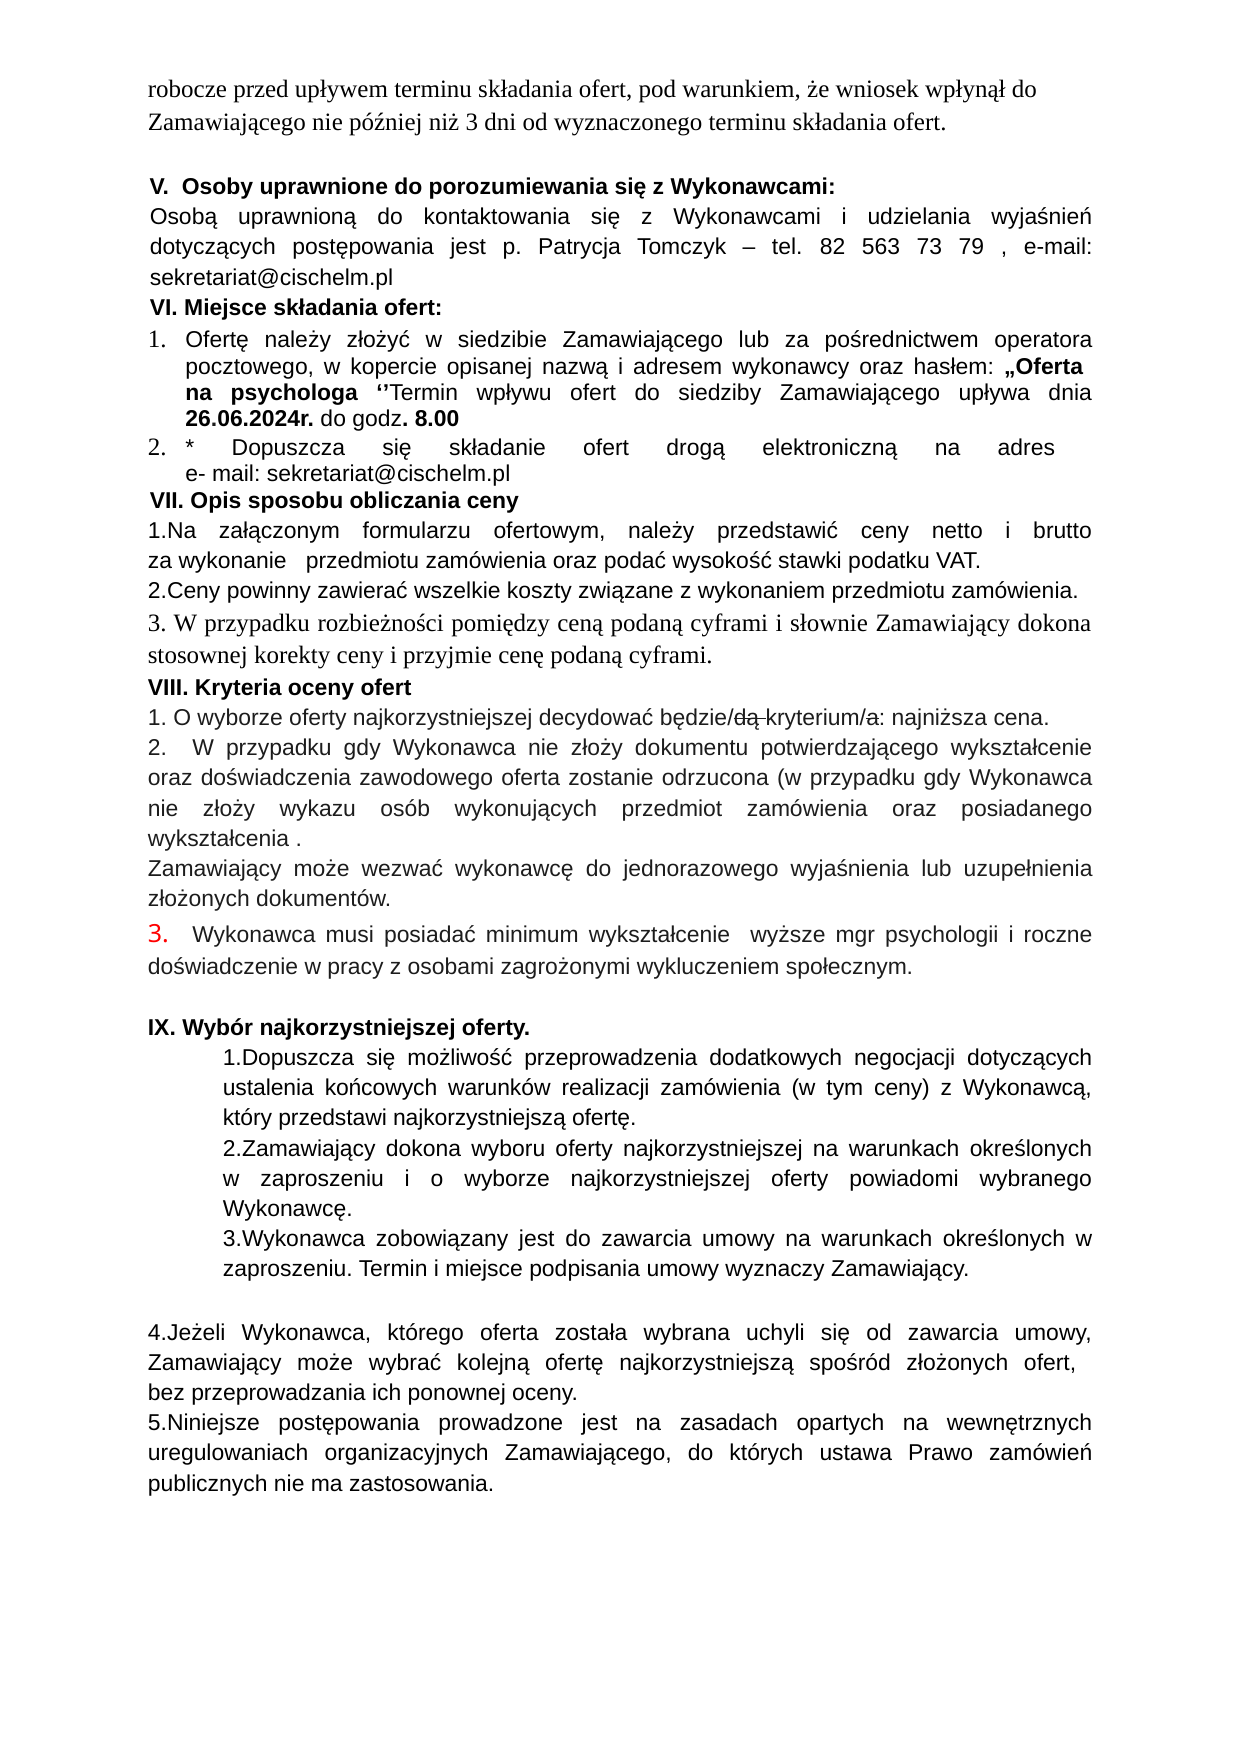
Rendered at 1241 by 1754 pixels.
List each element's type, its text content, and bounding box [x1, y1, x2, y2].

list Wykonawca musi posiadać minimum wykształcenie wyższe mgr psychologii i roczne doświadczenie w pracy z osobami zagrożonymi wykluczeniem społecznym. [148, 915, 1093, 979]
text 3. W przypadku rozbieżności pomiędzy ceną podaną cyframi i słownie Zamawiający dokona stosownej korekty ceny i przyjmie cenę podaną cyframi. [148, 608, 1093, 669]
text 3.Wykonawca zobowiązany jest do zawarcia umowy na warunkach określonych w zaproszeniu. Termin i miejsce podpisania umowy wyznaczy Zamawiający. [223, 1225, 1093, 1282]
text 1.Dopuszcza się możliwość przeprowadzenia dodatkowych negocjacji dotyczących ustalenia końcowych warunków realizacji zamówienia (w tym ceny) z Wykonawcą, który przedstawi najkorzystniejszą ofertę. [223, 1044, 1093, 1131]
text V. Osoby uprawnione do porozumiewania się z Wykonawcami: [149, 173, 1093, 199]
text 5.Niniejsze postępowania prowadzone jest na zasadach opartych na wewnętrznych uregulowaniach organizacyjnych Zamawiającego, do których ustawa Prawo zamówień publicznych nie ma zastosowania. [148, 1409, 1093, 1496]
text robocze przed upływem terminu składania ofert, pod warunkiem, że wniosek wpłynął do Zamawiającego nie później niż 3 dni od wyznaczonego terminu składania ofert. [148, 74, 1093, 168]
text 2.Ceny powinny zawierać wszelkie koszty związane z wykonaniem przedmiotu zamówienia. [148, 577, 1093, 604]
text VI. Miejsce składania ofert: [149, 294, 1093, 320]
text VII. Opis sposobu obliczania ceny [149, 487, 1093, 513]
text Zamawiający może wezwać wykonawcę do jednorazowego wyjaśnienia lub uzupełnienia złożonych dokumentów. [148, 855, 1093, 911]
text VIII. Kryteria oceny ofert [148, 674, 1093, 700]
text Osobą uprawnioną do kontaktowania się z Wykonawcami i udzielania wyjaśnień dotyczących postępowania jest p. Patrycja Tomczyk – tel. 82 563 73 79 , e-mail: sekretariat@cischelm.pl [149, 203, 1093, 290]
text 1.Na załączonym formularzu ofertowym, należy przedstawić ceny netto i brutto za wykonanie przedmiotu zamówienia oraz podać wysokość stawki podatku VAT. [148, 517, 1093, 573]
list * Dopuszcza się składanie ofert drogą elektroniczną na adres e- mail: sekretariat@cischelm.pl [148, 432, 1093, 487]
text 1. O wyborze oferty najkorzystniejszej decydować będzie/dą kryterium/a: najniższa cena. [148, 704, 1093, 730]
text 4.Jeżeli Wykonawca, którego oferta została wybrana uchyli się od zawarcia umowy, Zamawiający może wybrać kolejną ofertę najkorzystniejszą spośród złożonych ofert, bez przeprowadzania ich ponownej oceny. [148, 1318, 1093, 1405]
list Ofertę należy złożyć w siedzibie Zamawiającego lub za pośrednictwem operatora pocztowego, w kopercie opisanej nazwą i adresem wykonawcy oraz hasłem: „Oferta na psychologa ‘’Termin wpływu ofert do siedziby Zamawiającego upływa dnia 26.06.2024r. do godz. 8.00 [148, 324, 1093, 432]
text IX. Wybór najkorzystniejszej oferty. [148, 1014, 1093, 1040]
text 2.Zamawiający dokona wyboru oferty najkorzystniejszej na warunkach określonych w zaproszeniu i o wyborze najkorzystniejszej oferty powiadomi wybranego Wykonawcę. [223, 1134, 1093, 1221]
list W przypadku gdy Wykonawca nie złoży dokumentu potwierdzającego wykształcenie oraz doświadczenia zawodowego oferta zostanie odrzucona (w przypadku gdy Wykonawca nie złoży wykazu osób wykonujących przedmiot zamówienia oraz posiadanego wykształcenia . [148, 734, 1093, 851]
